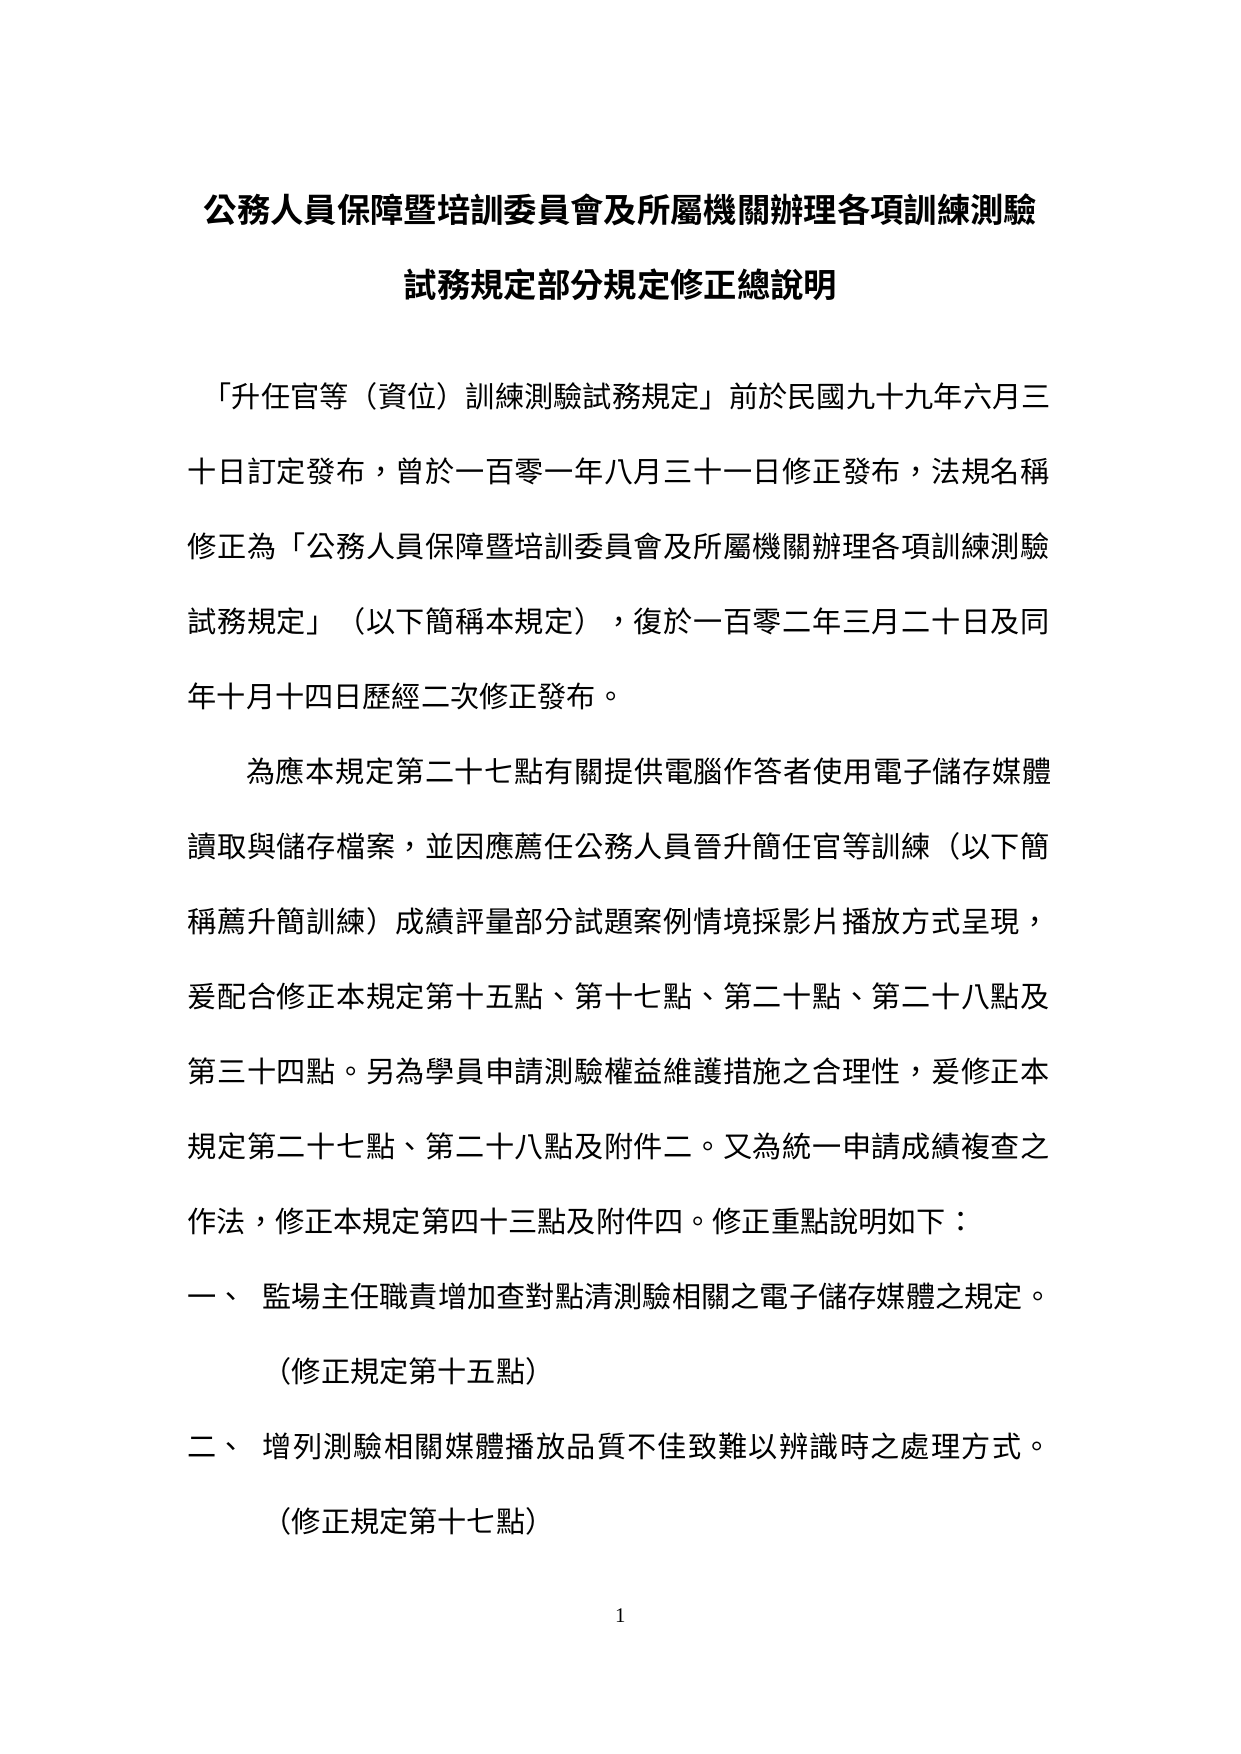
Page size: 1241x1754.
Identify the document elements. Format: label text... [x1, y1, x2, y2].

list 監場主任職責增加查對點清測驗相關之電子儲存媒體之規定。（修正規定第十五點） [187, 1251, 1053, 1401]
text 公務人員保障暨培訓委員會及所屬機關辦理各項訓練測驗試務規定部分規定修正總說明 [187, 164, 1053, 314]
text 為應本規定第二十七點有關提供電腦作答者使用電子儲存媒體讀取與儲存檔案，並因應薦任公務人員晉升簡任官等訓練（以下簡稱薦升簡訓練）成績評量部分試題案例情境採影片播放方式呈現，爰配合修正本規定第十五點、第十七點、第二十點、第二十八點及第三十四點。另為學員申請測驗權益維護措施之合理性，爰修正本規定第二十七點、第二十八點及附件二。又為統一申請成績複查之作法，修正本規定第四十三點及附件四。修正重點說明如下： [187, 726, 1053, 1251]
list 增列測驗相關媒體播放品質不佳致難以辨識時之處理方式。（修正規定第十七點） [187, 1401, 1053, 1551]
text 「升任官等（資位）訓練測驗試務規定」前於民國九十九年六月三十日訂定發布，曾於一百零一年八月三十一日修正發布，法規名稱修正為「公務人員保障暨培訓委員會及所屬機關辦理各項訓練測驗試務規定」（以下簡稱本規定），復於一百零二年三月二十日及同年十月十四日歷經二次修正發布。 [187, 351, 1053, 726]
